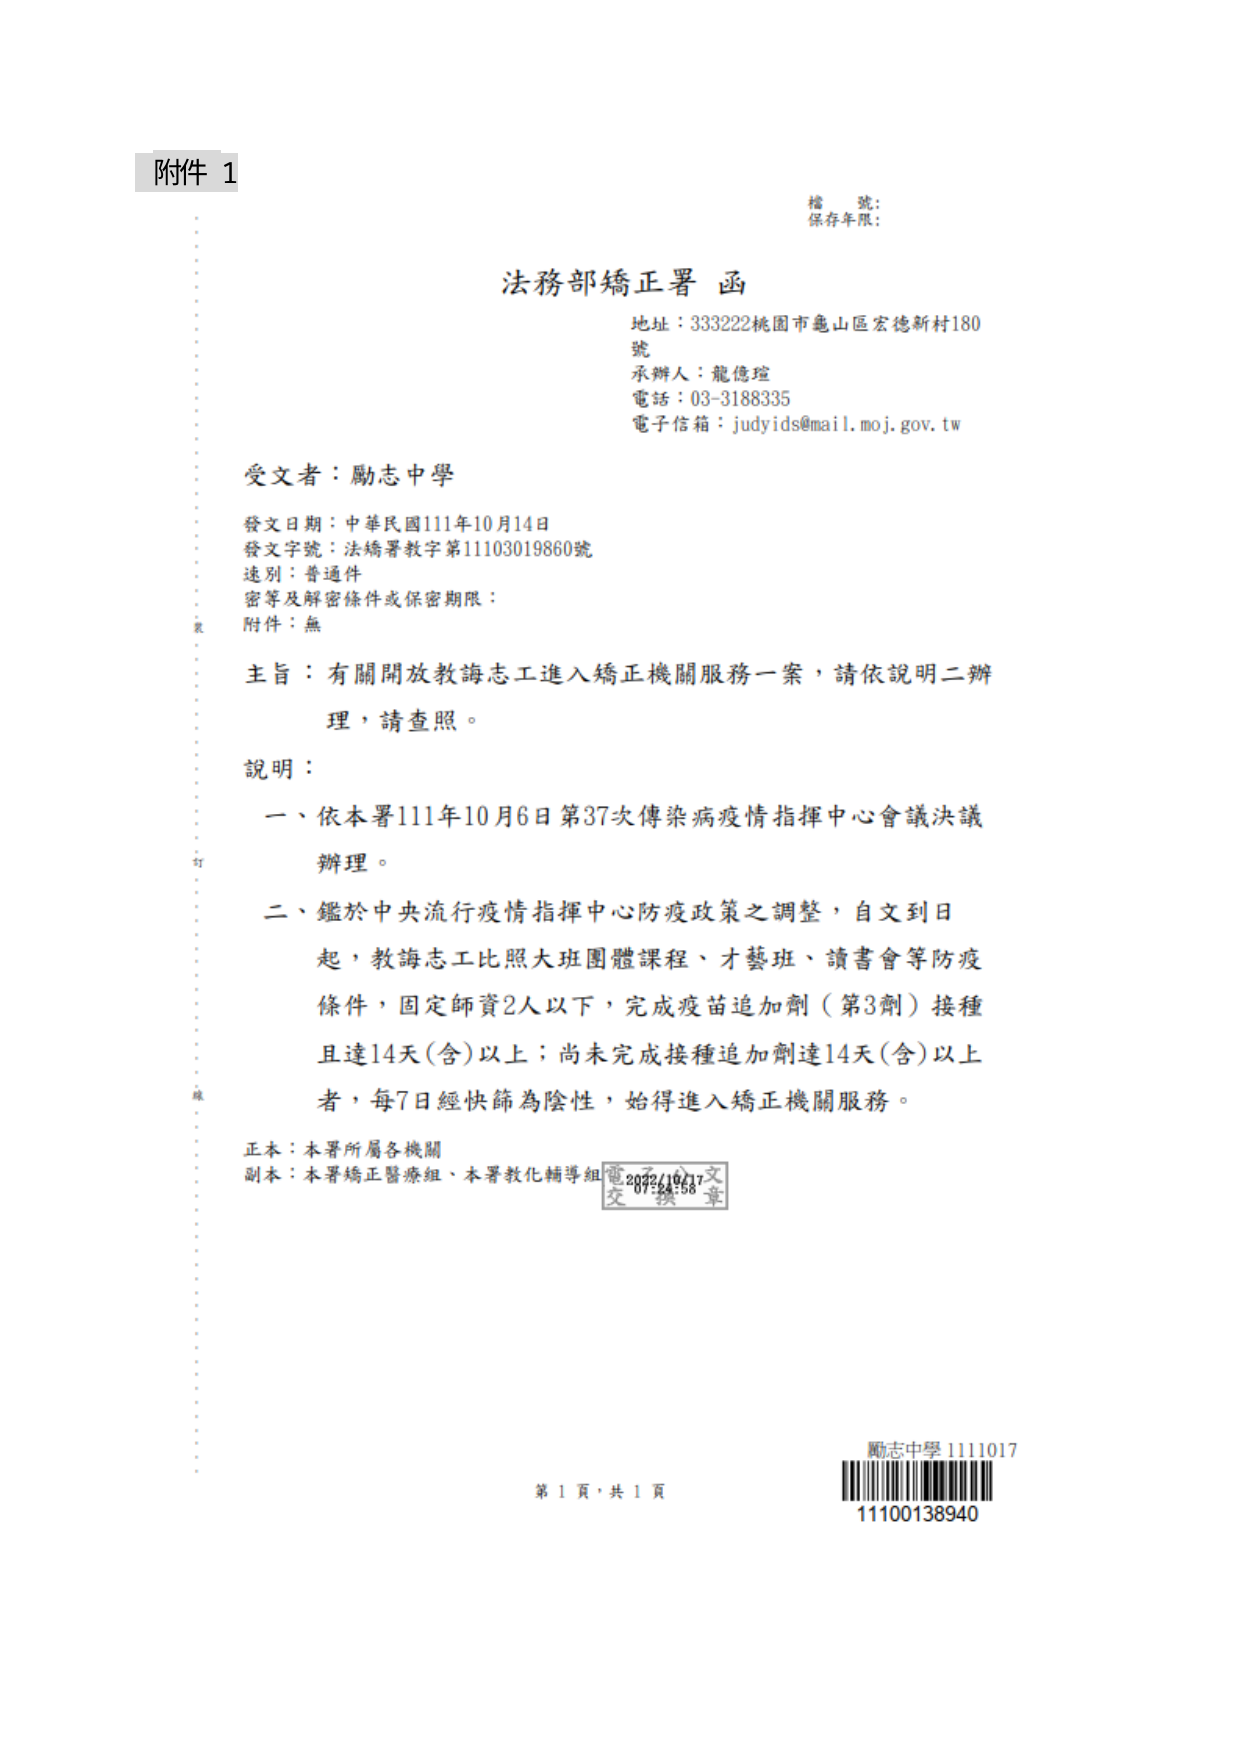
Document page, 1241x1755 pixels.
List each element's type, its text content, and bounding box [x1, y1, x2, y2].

text 附件 1 [135, 150, 1093, 192]
